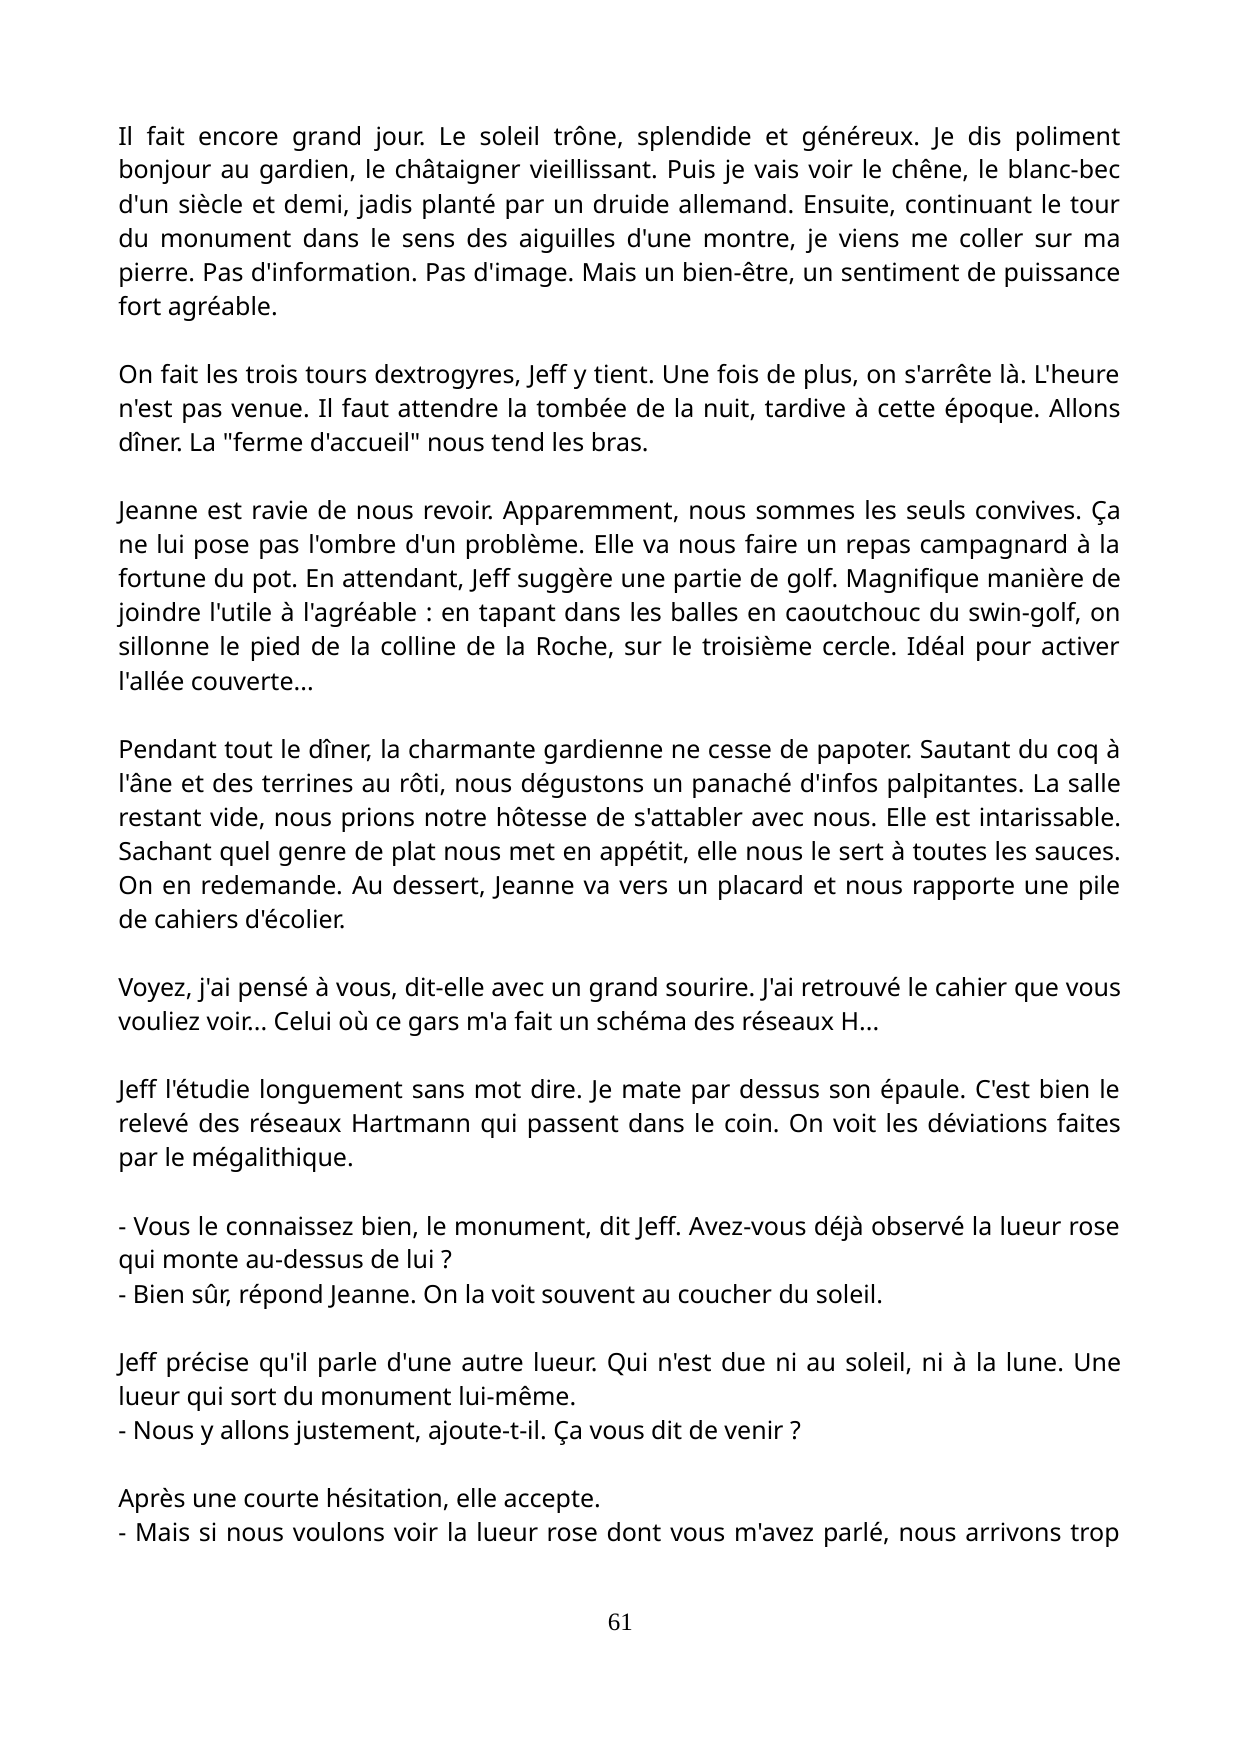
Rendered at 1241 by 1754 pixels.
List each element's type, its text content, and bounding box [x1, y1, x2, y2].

text - Mais si nous voulons voir la lueur rose dont vous m'avez parlé, nous arrivons trop [118, 1515, 1122, 1549]
text Il fait encore grand jour. Le soleil trône, splendide et généreux. Je dis poliment bonjour au gardien, le châtaigner vieillissant. Puis je vais voir le chêne, le blanc-bec d'un siècle et demi, jadis planté par un druide allemand. Ensuite, continuant le tour du monument dans le sens des aiguilles d'une montre, je viens me coller sur ma pierre. Pas d'information. Pas d'image. Mais un bien-être, un sentiment de puissance fort agréable. [118, 118, 1122, 322]
text Voyez, j'ai pensé à vous, dit-elle avec un grand sourire. J'ai retrouvé le cahier que vous vouliez voir... Celui où ce gars m'a fait un schéma des réseaux H... [118, 970, 1122, 1038]
text Après une courte hésitation, elle accepte. [118, 1481, 1122, 1515]
text Jeff l'étudie longuement sans mot dire. Je mate par dessus son épaule. C'est bien le relevé des réseaux Hartmann qui passent dans le coin. On voit les déviations faites par le mégalithique. [118, 1072, 1122, 1174]
text - Vous le connaissez bien, le monument, dit Jeff. Avez-vous déjà observé la lueur rose qui monte au-dessus de lui ? [118, 1208, 1122, 1276]
text - Bien sûr, répond Jeanne. On la voit souvent au coucher du soleil. [118, 1276, 1122, 1310]
text On fait les trois tours dextrogyres, Jeff y tient. Une fois de plus, on s'arrête là. L'heure n'est pas venue. Il faut attendre la tombée de la nuit, tardive à cette époque. Allons dîner. La "ferme d'accueil" nous tend les bras. [118, 357, 1122, 459]
text Pendant tout le dîner, la charmante gardienne ne cesse de papoter. Sautant du coq à l'âne et des terrines au rôti, nous dégustons un panaché d'infos palpitantes. La salle restant vide, nous prions notre hôtesse de s'attabler avec nous. Elle est intarissable. Sachant quel genre de plat nous met en appétit, elle nous le sert à toutes les sauces. On en redemande. Au dessert, Jeanne va vers un placard et nous rapporte une pile de cahiers d'écolier. [118, 731, 1122, 936]
text Jeanne est ravie de nous revoir. Apparemment, nous sommes les seuls convives. Ça ne lui pose pas l'ombre d'un problème. Elle va nous faire un repas campagnard à la fortune du pot. En attendant, Jeff suggère une partie de golf. Magnifique manière de joindre l'utile à l'agréable : en tapant dans les balles en caoutchouc du swin-golf, on sillonne le pied de la colline de la Roche, sur le troisième cercle. Idéal pour activer l'allée couverte... [118, 493, 1122, 697]
text Jeff précise qu'il parle d'une autre lueur. Qui n'est due ni au soleil, ni à la lune. Une lueur qui sort du monument lui-même. [118, 1344, 1122, 1412]
text - Nous y allons justement, ajoute-t-il. Ça vous dit de venir ? [118, 1412, 1122, 1447]
